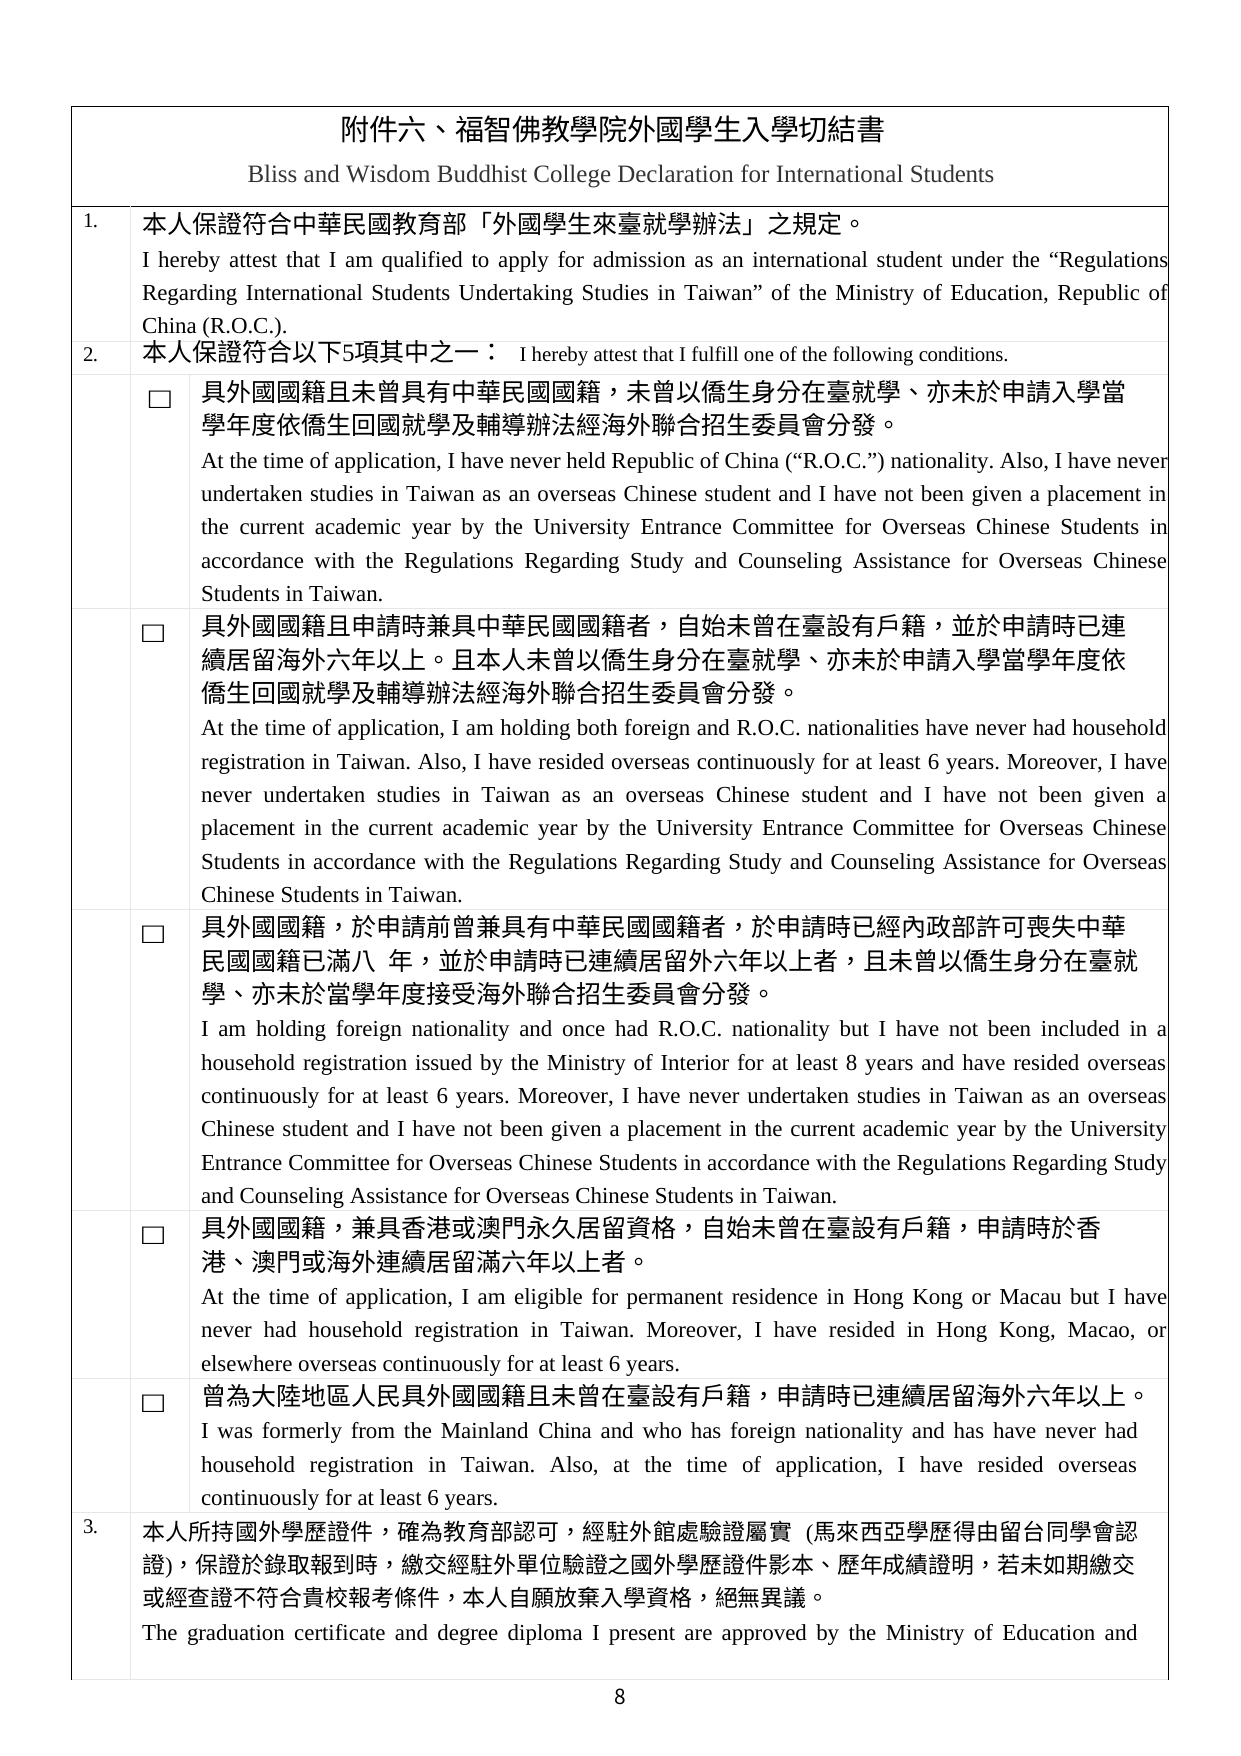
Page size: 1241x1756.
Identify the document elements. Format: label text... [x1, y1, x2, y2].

table_cell 曾為大陸地區人民具外國國籍且未曾在臺設有戶籍，申請時已連續居留海外六年以上。 I was formerly from the Mainland China and who has foreign nationality and has have never had household registration in Taiwan. Also, at the time of application, I have resided overseas continuously for at least 6 years. [190, 1379, 1168, 1512]
table_cell 本人所持國外學歷證件，確為教育部認可，經駐外館處驗證屬實 (馬來西亞學歷得由留台同學會認證)，保證於錄取報到時，繳交經駐外單位驗證之國外學歷證件影本、歷年成績證明，若未如期繳交或經查證不符合貴校報考條件，本人自願放棄入學資格，絕無異議。 The graduation certificate and degree diploma I present are approved by the Ministry of Education and [131, 1513, 1168, 1679]
table_cell □ [131, 609, 189, 909]
table_cell 1. [72, 207, 130, 341]
table_cell □ [131, 375, 189, 608]
table_cell □ [131, 1211, 189, 1378]
table_cell □ [131, 910, 189, 1210]
table_cell [72, 609, 130, 909]
table_header 附件六、福智佛教學院外國學生入學切結書 Bliss and Wisdom Buddhist College Declaration for International Students [72, 107, 1168, 206]
table_cell [72, 1211, 130, 1378]
table_cell 具外國國籍，兼具香港或澳門永久居留資格，自始未曾在臺設有戶籍，申請時於香港、澳門或海外連續居留滿六年以上者。 At the time of application, I am eligible for permanent residence in Hong Kong or Macau but I have never had household registration in Taiwan. Moreover, I have resided in Hong Kong, Macao, or elsewhere overseas continuously for at least 6 years. [190, 1211, 1168, 1378]
table_cell 具外國國籍，於申請前曾兼具有中華民國國籍者，於申請時已經內政部許可喪失中華民國國籍已滿八 年，並於申請時已連續居留外六年以上者，且未曾以僑生身分在臺就學、亦未於當學年度接受海外聯合招生委員會分發。 I am holding foreign nationality and once had R.O.C. nationality but I have not been included in a household registration issued by the Ministry of Interior for at least 8 years and have resided overseas continuously for at least 6 years. Moreover, I have never undertaken studies in Taiwan as an overseas Chinese student and I have not been given a placement in the current academic year by the University Entrance Committee for Overseas Chinese Students in accordance with the Regulations Regarding Study and Counseling Assistance for Overseas Chinese Students in Taiwan. [190, 910, 1168, 1210]
table_cell 具外國國籍且申請時兼具中華民國國籍者，自始未曾在臺設有戶籍，並於申請時已連續居留海外六年以上。且本人未曾以僑生身分在臺就學、亦未於申請入學當學年度依僑生回國就學及輔導辦法經海外聯合招生委員會分發。 At the time of application, I am holding both foreign and R.O.C. nationalities have never had household registration in Taiwan. Also, I have resided overseas continuously for at least 6 years. Moreover, I have never undertaken studies in Taiwan as an overseas Chinese student and I have not been given a placement in the current academic year by the University Entrance Committee for Overseas Chinese Students in accordance with the Regulations Regarding Study and Counseling Assistance for Overseas Chinese Students in Taiwan. [190, 609, 1168, 909]
table_cell [72, 375, 130, 608]
table_cell 本人保證符合以下5項其中之一： I hereby attest that I fulfill one of the following conditions. [131, 342, 1168, 374]
table_cell [72, 910, 130, 1210]
table_cell 3. [72, 1513, 130, 1679]
table_cell 具外國國籍且未曾具有中華民國國籍，未曾以僑生身分在臺就學、亦未於申請入學當學年度依僑生回國就學及輔導辦法經海外聯合招生委員會分發。 At the time of application, I have never held Republic of China (“R.O.C.”) nationality. Also, I have never undertaken studies in Taiwan as an overseas Chinese student and I have not been given a placement in the current academic year by the University Entrance Committee for Overseas Chinese Students in accordance with the Regulations Regarding Study and Counseling Assistance for Overseas Chinese Students in Taiwan. [190, 375, 1168, 608]
table_cell [72, 1379, 130, 1512]
table_cell 2. [72, 342, 130, 374]
table_cell 本人保證符合中華民國教育部「外國學生來臺就學辦法」之規定。 I hereby attest that I am qualified to apply for admission as an international student under the “Regulations Regarding International Students Undertaking Studies in Taiwan” of the Ministry of Education, Republic of China (R.O.C.). [131, 207, 1168, 341]
table_cell □ [131, 1379, 189, 1512]
